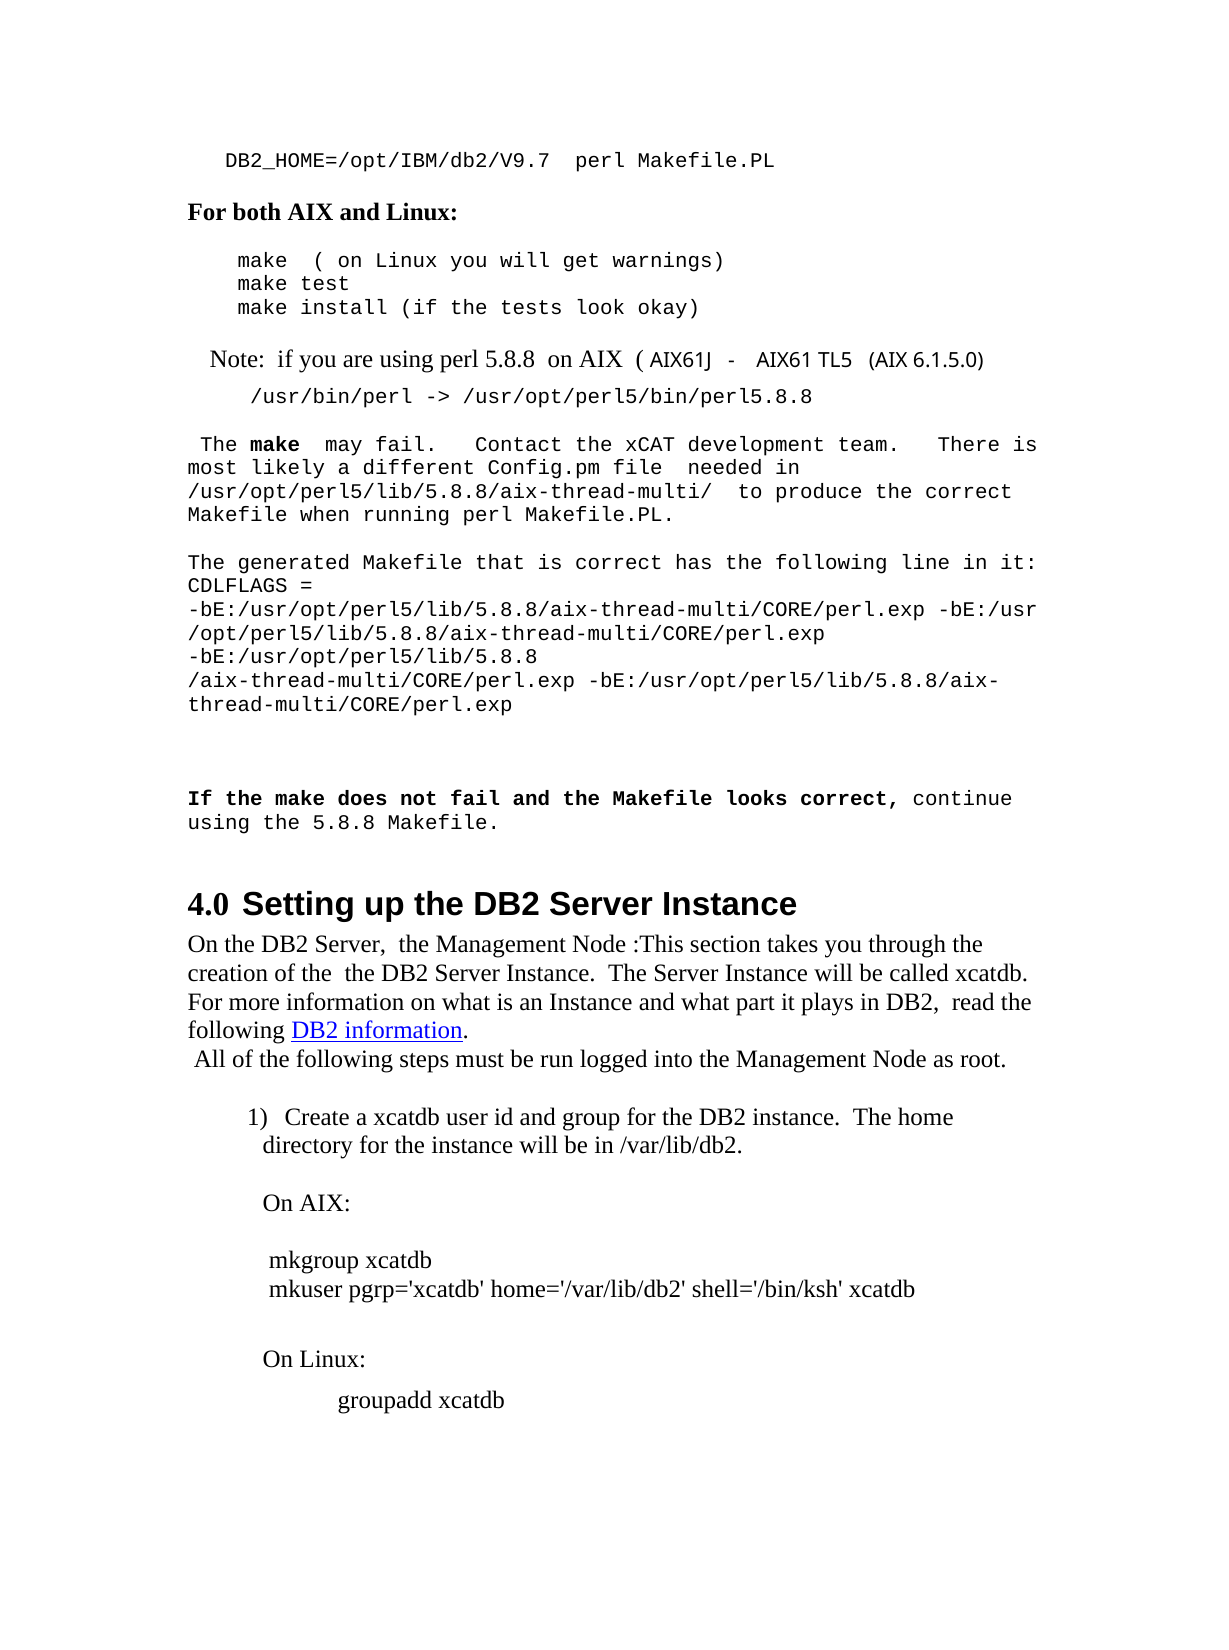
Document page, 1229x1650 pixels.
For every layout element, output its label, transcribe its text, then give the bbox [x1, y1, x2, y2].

list Create a xcatdb user id and group for the DB2 instance. The home directory for the instance will be in /var/lib/db2. On AIX: mkgroup xcatdb mkuser pgrp='xcatdb' home='/var/lib/db2' shell='/bin/ksh' xcatdb [225, 1102, 1041, 1303]
text make ( on Linux you will get warnings) [187, 250, 1041, 273]
text make install (if the tests look okay) [187, 297, 1041, 321]
text The generated Makefile that is correct has the following line in it: [187, 552, 1041, 575]
text All of the following steps must be run logged into the Management Node as root. [187, 1044, 1041, 1073]
text If the make does not fail and the Makefile looks correct, continue using the 5.8.8 Makefile. [187, 788, 1041, 836]
text DB2_HOME=/opt/IBM/db2/V9.7 perl Makefile.PL [225, 150, 1041, 174]
text For both AIX and Linux: [187, 197, 1041, 226]
text Note: if you are using perl 5.8.8 on AIX ( AIX61J - AIX61 TL5 (AIX 6.1.5.0) [187, 344, 1041, 374]
list groupadd xcatdb [225, 1386, 1041, 1414]
text /opt/perl5/lib/5.8.8/aix-thread-multi/CORE/perl.exp -bE:/usr/opt/perl5/lib/5.8.8 [187, 623, 1041, 670]
subtitle Setting up the DB2 Server Instance [187, 884, 1041, 923]
text The make may fail. Contact the xCAT development team. There is most likely a different Config.pm file needed in /usr/opt/perl5/lib/5.8.8/aix-thread-multi/ to produce the correct Makefile when running perl Makefile.PL. [187, 433, 1041, 528]
text /aix-thread-multi/CORE/perl.exp -bE:/usr/opt/perl5/lib/5.8.8/aix-thread-multi/CORE/perl.exp [187, 670, 1041, 717]
text /usr/bin/perl -> /usr/opt/perl5/bin/perl5.8.8 [187, 386, 1041, 410]
text make test [187, 273, 1041, 297]
list On Linux: [225, 1316, 1041, 1373]
text CDLFLAGS = -bE:/usr/opt/perl5/lib/5.8.8/aix-thread-multi/CORE/perl.exp -bE:/usr [187, 575, 1041, 623]
text On the DB2 Server, the Management Node :This section takes you through the creation of the the DB2 Server Instance. The Server Instance will be called xcatdb. For more information on what is an Instance and what part it plays in DB2, read the following DB2 information. [187, 929, 1041, 1044]
